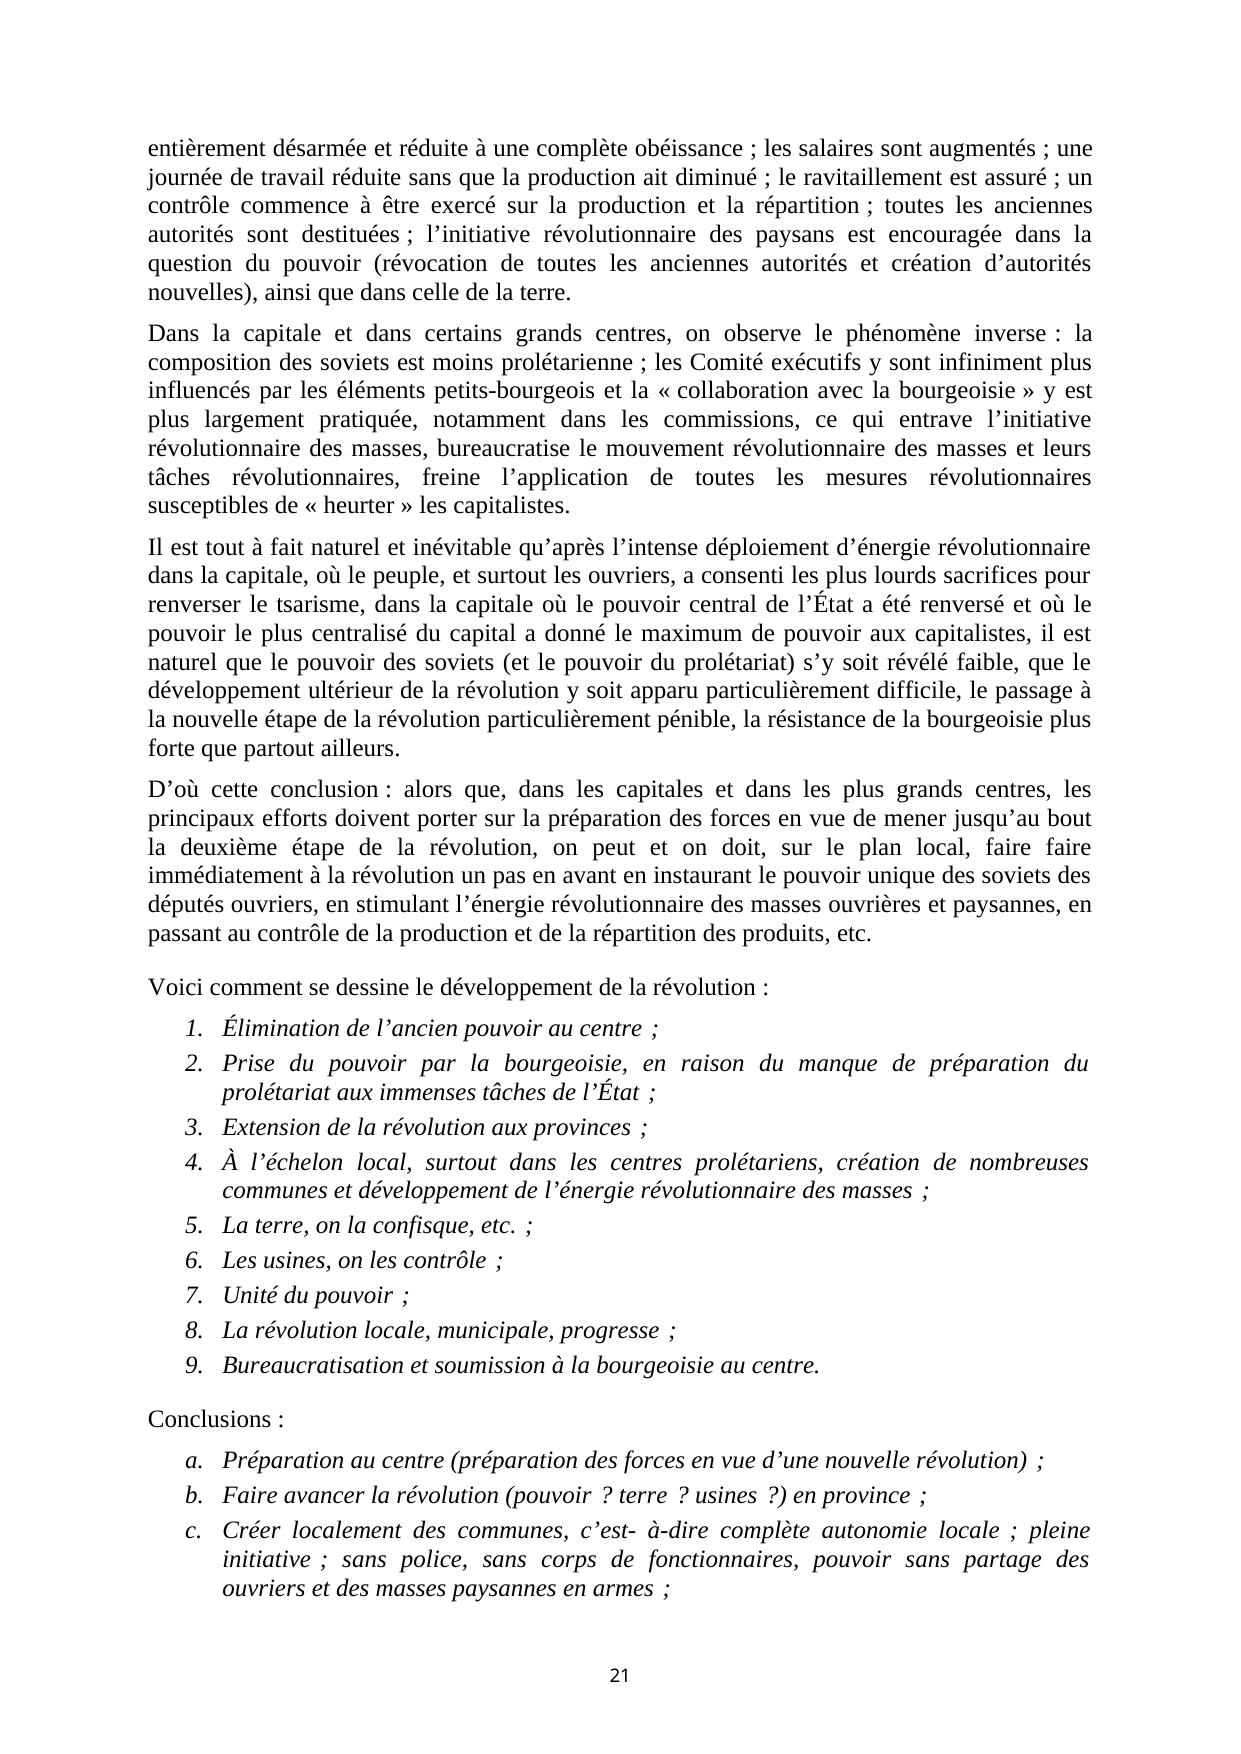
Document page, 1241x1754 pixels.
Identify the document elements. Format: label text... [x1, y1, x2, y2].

text Dans la capitale et dans certains grands centres, on observe le phénomène inverse : la composition des soviets est moins prolétarienne ; les Comité exécutifs y sont infiniment plus influencés par les éléments petits-bourgeois et la « collaboration avec la bourgeoisie » y est plus largement pratiquée, notamment dans les commissions, ce qui entrave l’initiative révolutionnaire des masses, bureaucratise le mouvement révolutionnaire des masses et leurs tâches révolutionnaires, freine l’application de toutes les mesures révolutionnaires susceptibles de « heurter » les capitalistes. [148, 318, 1093, 519]
text D’où cette conclusion : alors que, dans les capitales et dans les plus grands centres, les principaux efforts doivent porter sur la préparation des forces en vue de mener jusqu’au bout la deuxième étape de la révolution, on peut et on doit, sur le plan local, faire faire immédiatement à la révolution un pas en avant en instaurant le pouvoir unique des soviets des députés ouvriers, en stimulant l’énergie révolutionnaire des masses ouvrières et paysannes, en passant au contrôle de la production et de la répartition des produits, etc. [148, 774, 1093, 947]
list Extension de la révolution aux provinces ; [185, 1112, 1093, 1140]
list Élimination de l’ancien pouvoir au centre ; [185, 1013, 1093, 1042]
list La révolution locale, municipale, progresse ; [185, 1315, 1093, 1344]
list La terre, on la confisque, etc. ; [185, 1210, 1093, 1239]
text Voici comment se dessine le développement de la révolution : [148, 972, 1093, 1000]
text Conclusions : [148, 1404, 1093, 1433]
text entièrement désarmée et réduite à une complète obéissance ; les salaires sont augmentés ; une journée de travail réduite sans que la production ait diminué ; le ravitaillement est assuré ; un contrôle commence à être exercé sur la production et la répartition ; toutes les anciennes autorités sont destituées ; l’initiative révolutionnaire des paysans est encouragée dans la question du pouvoir (révocation de toutes les anciennes autorités et création d’autorités nouvelles), ainsi que dans celle de la terre. [148, 133, 1093, 305]
list Prise du pouvoir par la bourgeoisie, en raison du manque de préparation du prolétariat aux immenses tâches de l’État ; [185, 1048, 1093, 1105]
list Bureaucratisation et soumission à la bourgeoisie au centre. [185, 1350, 1093, 1379]
list Faire avancer la révolution (pouvoir ? terre ? usines ?) en province ; [185, 1480, 1093, 1509]
list Unité du pouvoir ; [185, 1280, 1093, 1309]
list Les usines, on les contrôle ; [185, 1245, 1093, 1274]
list Créer localement des communes, c’est- à-dire complète autonomie locale ; pleine initiative ; sans police, sans corps de fonctionnaires, pouvoir sans partage des ouvriers et des masses paysannes en armes ; [185, 1515, 1093, 1602]
list À l’échelon local, surtout dans les centres prolétariens, création de nombreuses communes et développement de l’énergie révolutionnaire des masses ; [185, 1147, 1093, 1204]
list Préparation au centre (préparation des forces en vue d’une nouvelle révolution) ; [185, 1445, 1093, 1474]
text Il est tout à fait naturel et inévitable qu’après l’intense déploiement d’énergie révolutionnaire dans la capitale, où le peuple, et surtout les ouvriers, a consenti les plus lourds sacrifices pour renverser le tsarisme, dans la capitale où le pouvoir central de l’État a été renversé et où le pouvoir le plus centralisé du capital a donné le maximum de pouvoir aux capitalistes, il est naturel que le pouvoir des soviets (et le pouvoir du prolétariat) s’y soit révélé faible, que le développement ultérieur de la révolution y soit apparu particulièrement difficile, le passage à la nouvelle étape de la révolution particulièrement pénible, la résistance de la bourgeoisie plus forte que partout ailleurs. [148, 532, 1093, 762]
